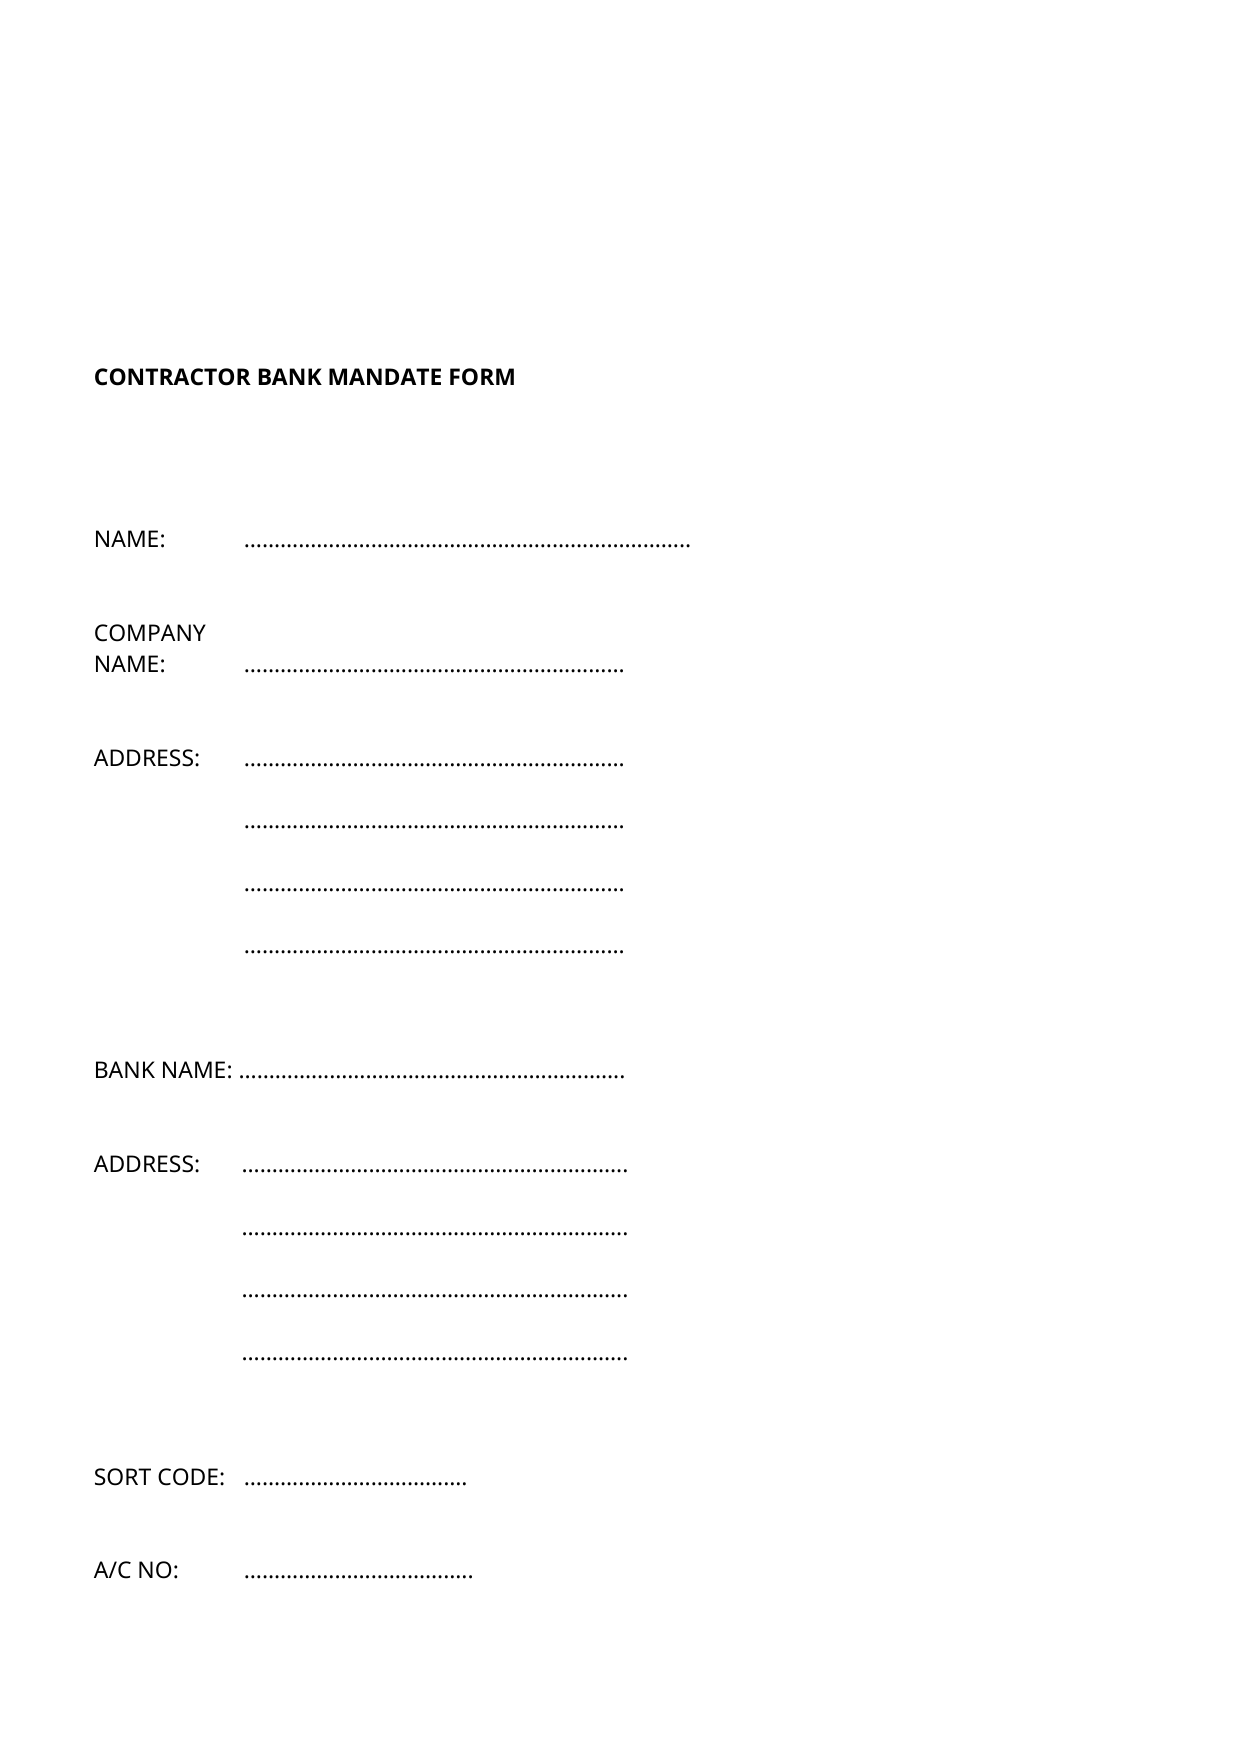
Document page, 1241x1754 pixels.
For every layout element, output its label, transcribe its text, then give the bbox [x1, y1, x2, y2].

text ……………………………………………………… [94, 867, 1162, 898]
text BANK NAME: ………………………………………………………. [94, 1054, 1162, 1086]
text NAME: ……………………………………………………… [94, 648, 1162, 679]
text ……………………………………………………… [94, 804, 1162, 836]
text COMPANY [94, 617, 1162, 648]
text ………………………………………………………. [94, 1273, 1162, 1304]
text A/C NO: ……………………………….. [94, 1554, 1162, 1586]
text ADDRESS: ……………………………………………………… [94, 742, 1162, 773]
text ………………………………………………………. [94, 1336, 1162, 1367]
text ADDRESS: ………………………………………………………. [94, 1148, 1162, 1179]
text ……………………………………………………… [94, 929, 1162, 961]
text NAME: ……………………………………………………………….. [94, 523, 1162, 554]
text ………………………………………………………. [94, 1211, 1162, 1242]
subtitle CONTRACTOR BANK MANDATE FORM [94, 361, 1162, 393]
text SORT CODE: ………………………………. [94, 1461, 1162, 1492]
